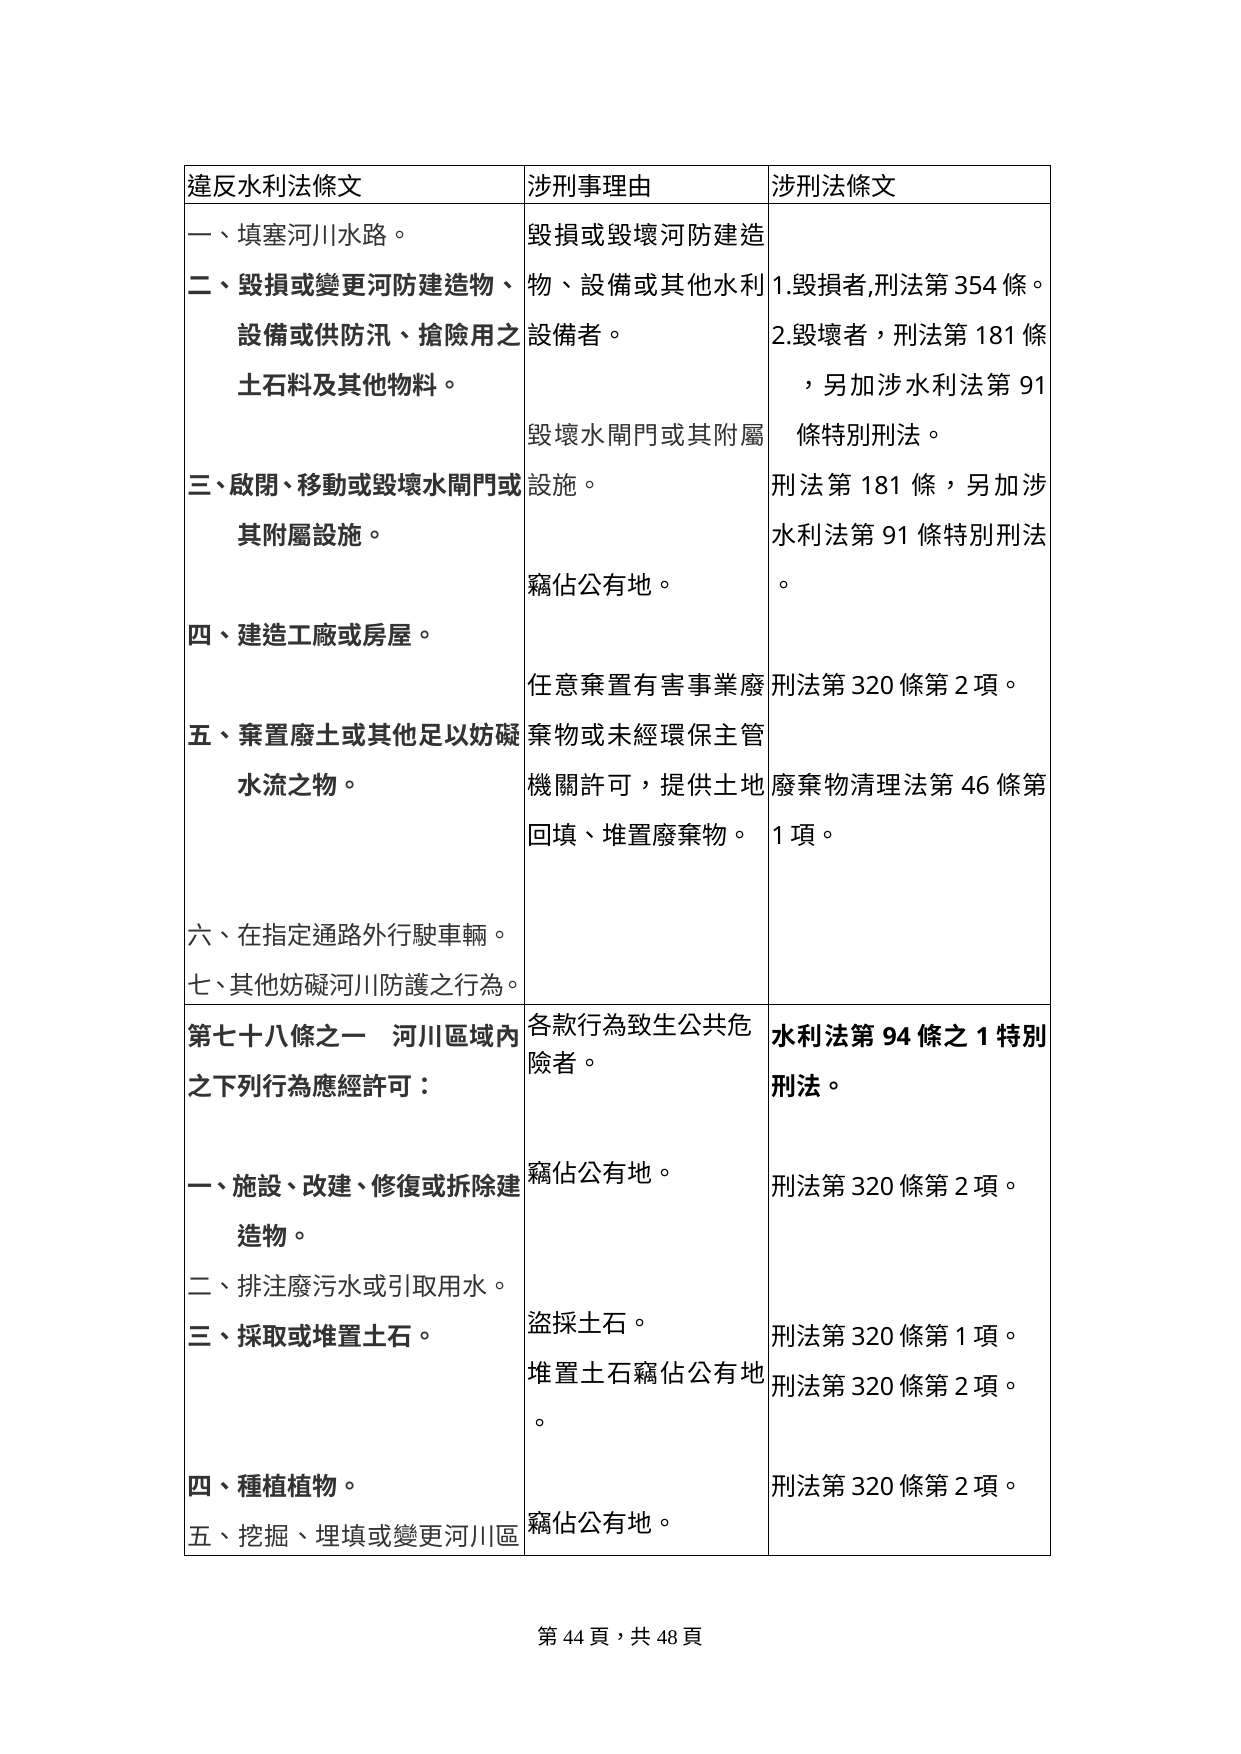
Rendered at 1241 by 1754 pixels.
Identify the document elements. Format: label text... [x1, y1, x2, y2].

table_header 違反水利法條文 [185, 166, 524, 203]
table_cell 第七十八條之一 河川區域內之下列行為應經許可： 一、施設、改建、修復或拆除建造物。 二、排注廢污水或引取用水。 三、採取或堆置土石。 四、種植植物。 五、挖掘、埋填或變更河川區 [185, 1005, 524, 1555]
table_cell 水利法第94條之1特別刑法。 刑法第320條第2項。 刑法第320條第1項。 刑法第320條第2項。 刑法第320條第2項。 [769, 1005, 1050, 1555]
table_cell 各款行為致生公共危險者。 竊佔公有地。 盜採土石。 堆置土石竊佔公有地。 竊佔公有地。 [525, 1005, 768, 1555]
table_header 涉刑法條文 [769, 166, 1050, 203]
table_cell 一、填塞河川水路。 二、毀損或變更河防建造物、 設備或供防汛、搶險用之土石料及其他物料。 三、啟閉、移動或毀壞水閘門或其附屬設施。 四、建造工廠或房屋。 五、棄置廢土或其他足以妨礙 水流之物。 六、在指定通路外行駛車輛。 七、其他妨礙河川防護之行為。 [185, 204, 524, 1004]
table_cell 毀損或毀壞河防建造物、設備或其他水利設備者。 毀壞水閘門或其附屬設施。 竊佔公有地。 任意棄置有害事業廢棄物或未經環保主管機關許可，提供土地回填、堆置廢棄物。 [525, 204, 768, 1004]
table_header 涉刑事理由 [525, 166, 768, 203]
table_cell 1.毁損者,刑法第354條。 2.毀壞者，刑法第181條，另加涉水利法第91條特別刑法。 刑法第181條，另加涉水利法第91條特別刑法。 刑法第320條第2項。 廢棄物清理法第46條第1項。 [769, 204, 1050, 1004]
